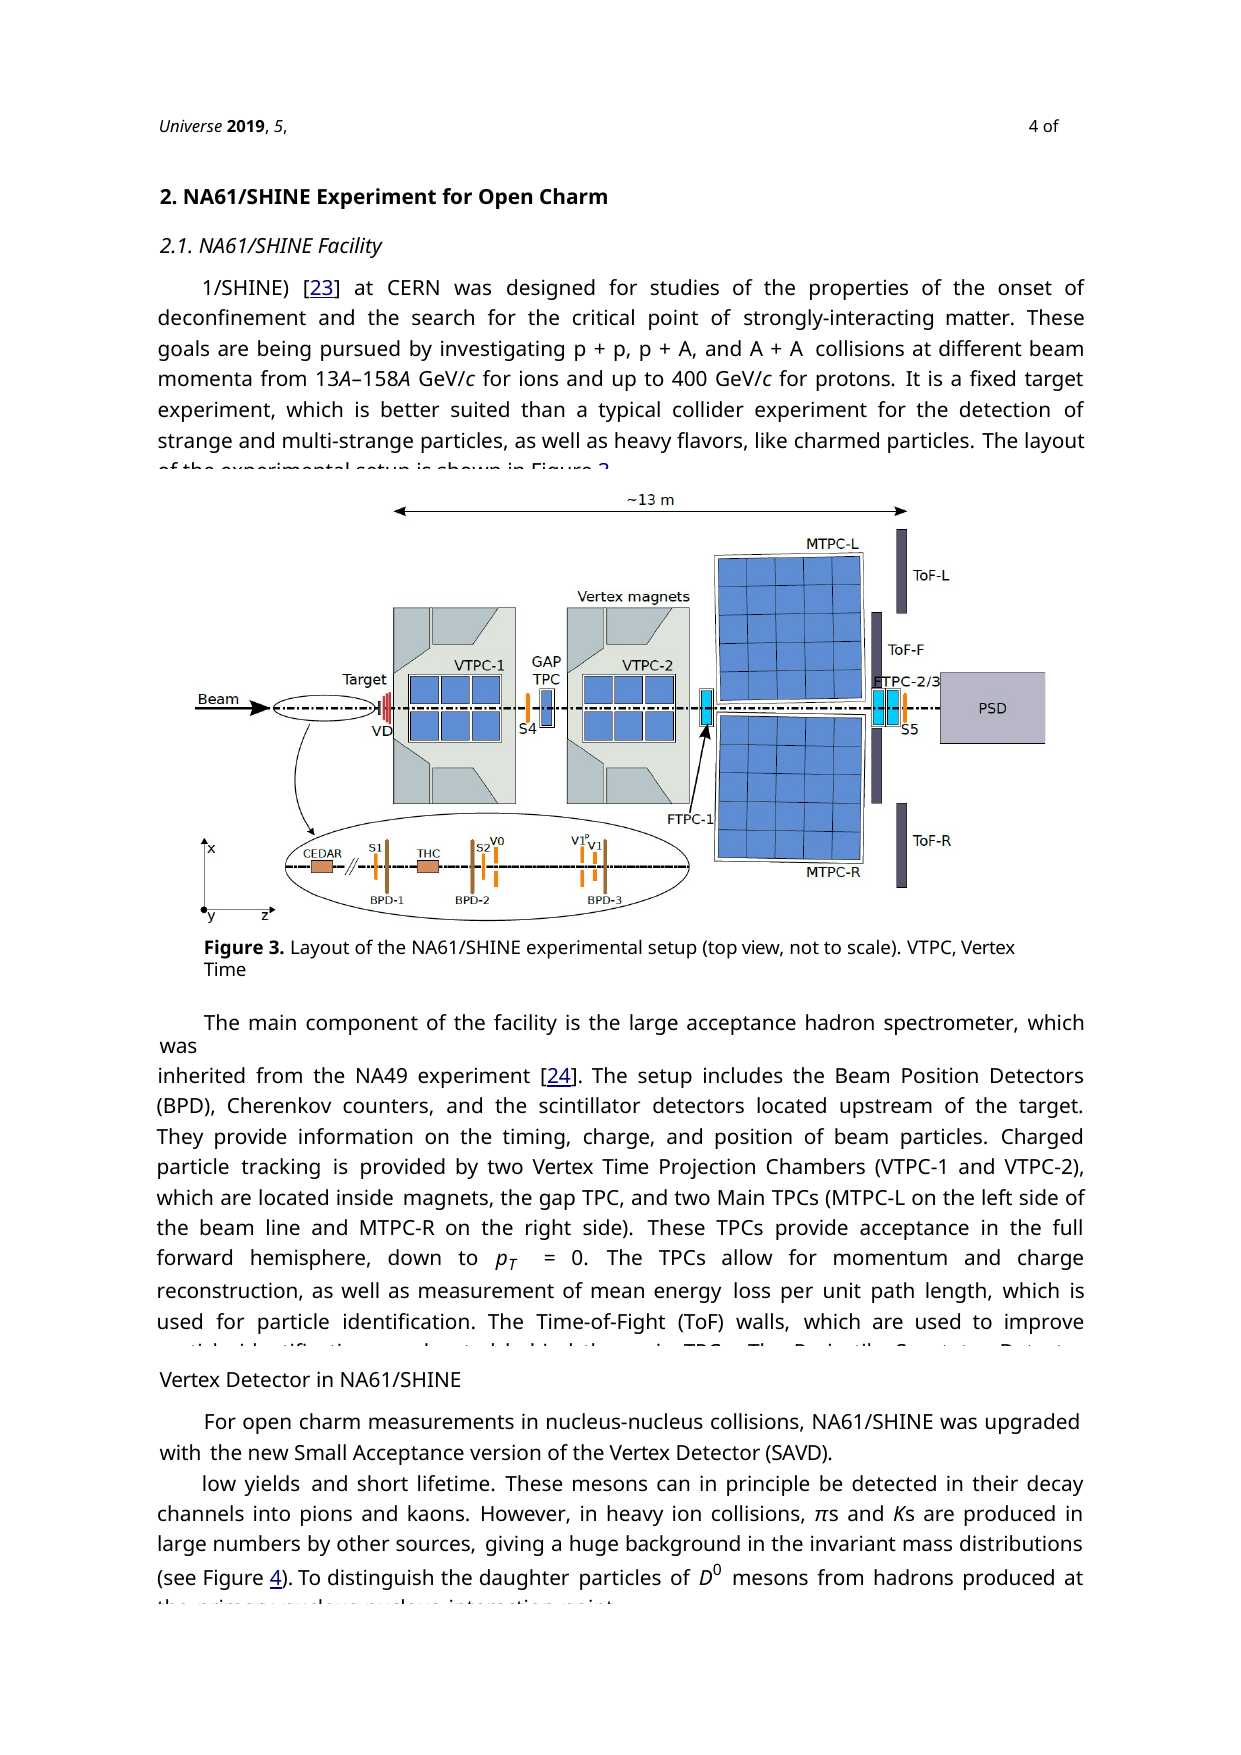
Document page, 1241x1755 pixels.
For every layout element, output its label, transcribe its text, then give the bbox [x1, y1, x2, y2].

text Universe 2019, 5, 14 [159, 116, 301, 137]
text 4 of 12 [1029, 116, 1078, 137]
text inherited from the NA49 experiment [24]. The setup includes the Beam Position Detectors (BPD), Cherenkov counters, and the scintillator detectors located upstream of the target. They provide information on the timing, charge, and position of beam particles. Charged particle tracking is provided by two Vertex Time Projection Chambers (VTPC-1 and VTPC-2), which are located inside magnets, the gap TPC, and two Main TPCs (MTPC-L on the left side of the beam line and MTPC-R on the right side). These TPCs provide acceptance in the full forward hemisphere, down to pT = 0. The TPCs allow for momentum and charge reconstruction, as well as measurement of mean energy loss per unit path length, which is used for particle identification. The Time-of-Fight (ToF) walls, which are used to improve particle identification, are located behind the main TPCs. The Projectile Spectator Detector (PSD) measures the energy of projectile spectators and delivers information on collision centrality. [156, 1061, 1084, 1345]
text Vertex Detector in NA61/SHINE [159, 1369, 1085, 1393]
text As was already mentioned, open charm mesons are difficult to measure because of their low yields and short lifetime. These mesons can in principle be detected in their decay channels into pions and kaons. However, in heavy ion collisions, πs and Ks are produced in large numbers by other sources, giving a huge background in the invariant mass distributions (see Figure 4). To distinguish the daughter particles of D0 mesons from hadrons produced at the primary nucleus-nucleus interaction point, [157, 1469, 1083, 1603]
text 2. NA61/SHINE Experiment for Open Charm Measurements [159, 186, 732, 211]
text The SPS Heavy Ion and Neutrino Experiment (NA61/SHINE) [23] at CERN was designed for studies of the properties of the onset of deconfinement and the search for the critical point of strongly-interacting matter. These goals are being pursued by investigating p + p, p + A, and A + A collisions at different beam momenta from 13A–158A GeV/c for ions and up to 400 GeV/c for protons. It is a fixed target experiment, which is better suited than a typical collider experiment for the detection of strange and multi-strange particles, as well as heavy flavors, like charmed particles. The layout of the experimental setup is shown in Figure 3. [157, 273, 1084, 469]
text Figure 3. Layout of the NA61/SHINE experimental setup (top view, not to scale). VTPC, Vertex Time [204, 937, 1038, 981]
text For open charm measurements in nucleus-nucleus collisions, NA61/SHINE was upgraded with the new Small Acceptance version of the Vertex Detector (SAVD). [159, 1407, 1081, 1466]
text 2.1. NA61/SHINE Facility [159, 234, 1086, 258]
text The main component of the facility is the large acceptance hadron spectrometer, which was [159, 1011, 1086, 1059]
